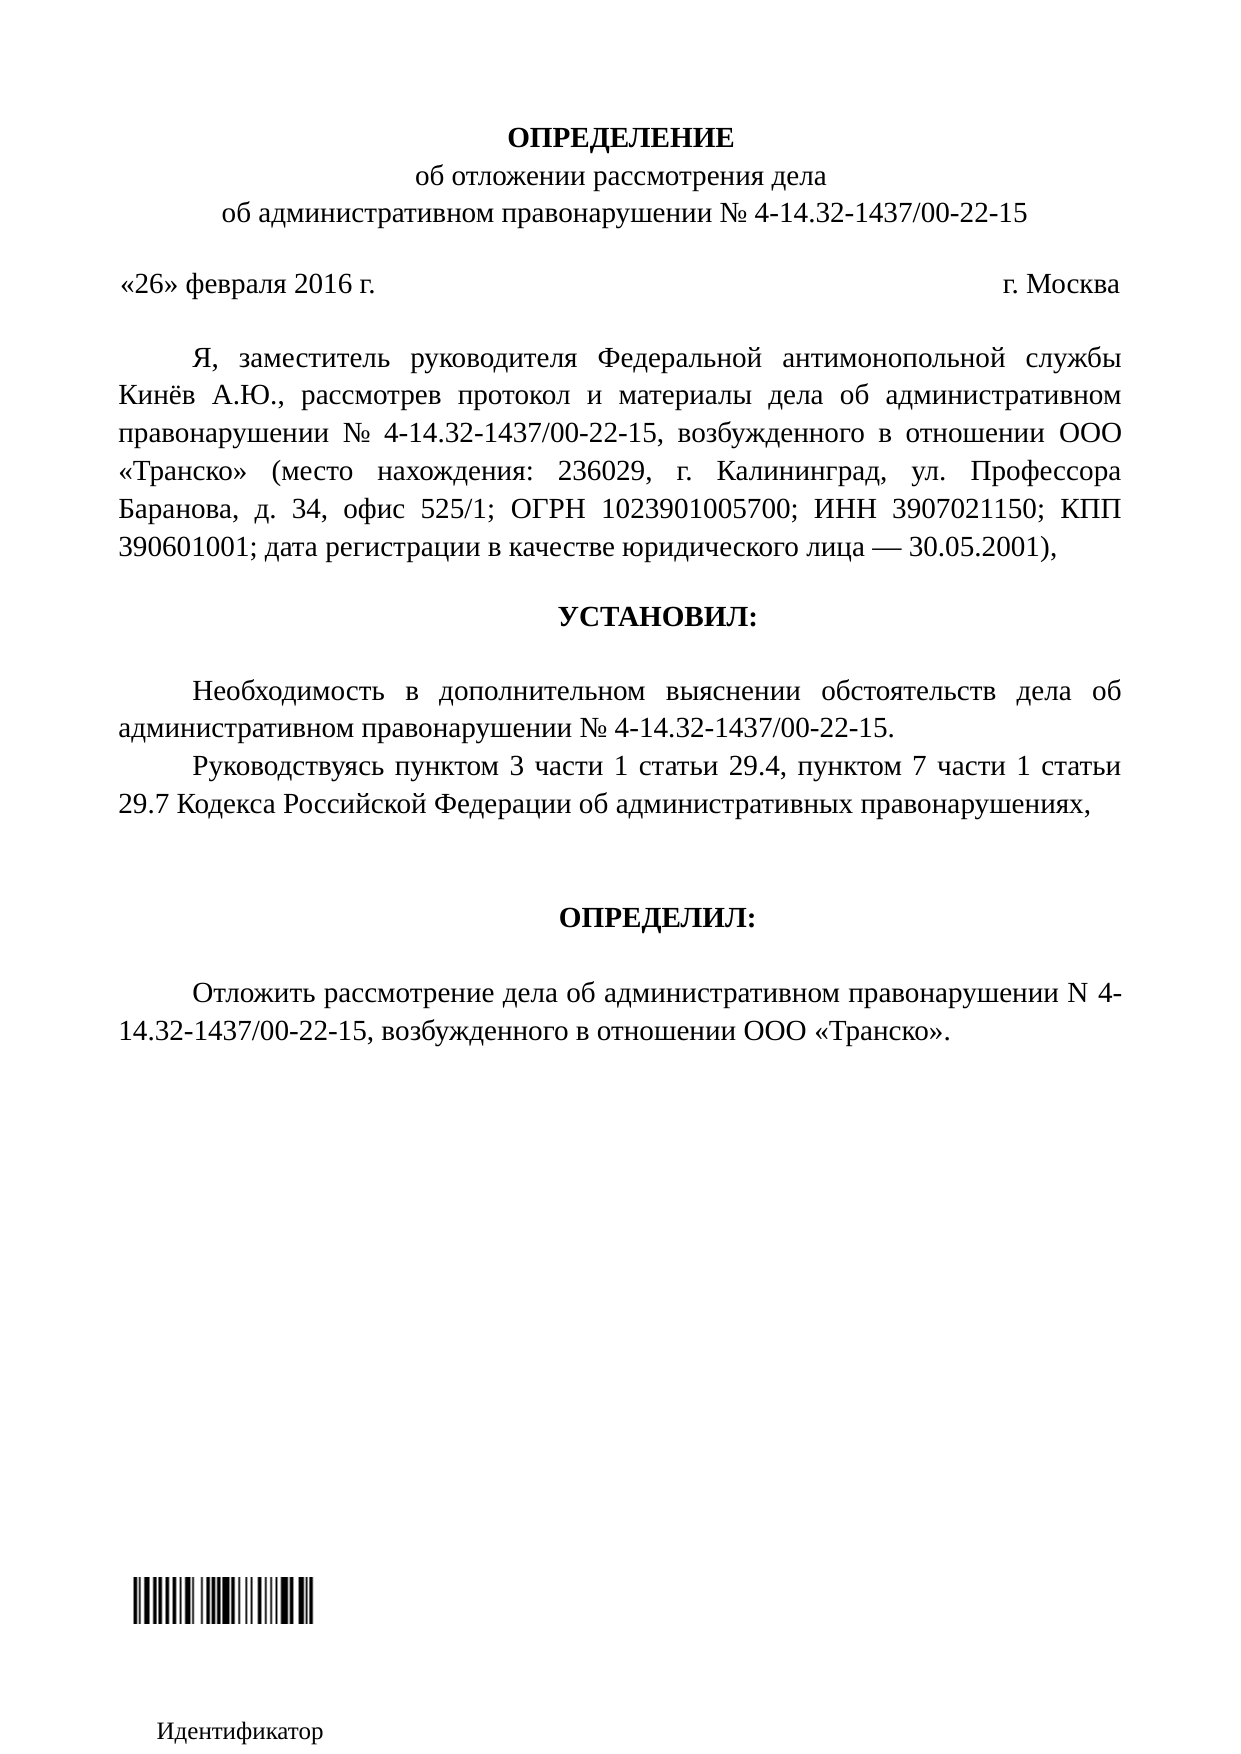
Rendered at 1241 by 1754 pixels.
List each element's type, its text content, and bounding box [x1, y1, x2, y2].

text Необходимость в дополнительном выяснении обстоятельств дела об административном правонарушении № 4-14.32-1437/00-22-15. [118, 668, 1122, 744]
picture [118, 1577, 331, 1624]
text об административном правонарушении № 4-14.32-1437/00-22-15 [120, 191, 1122, 229]
text ОПРЕДЕЛИЛ: [118, 895, 1122, 933]
text УСТАНОВИЛ: [118, 598, 1122, 633]
text об отложении рассмотрения дела [120, 153, 1122, 191]
text Отложить рассмотрение дела об административном правонарушении N 4-14.32-1437/00-22-15, возбужденного в отношении ООО «Транско». [118, 971, 1122, 1047]
text Руководствуясь пунктом 3 части 1 статьи 29.4, пунктом 7 части 1 статьи 29.7 Кодекса Российской Федерации об административных правонарушениях, [118, 744, 1122, 820]
text «26» февраля 2016 г. г. Москва [120, 264, 1122, 300]
text ОПРЕДЕЛЕНИЕ [120, 118, 1122, 153]
text Я, заместитель руководителя Федеральной антимонопольной службы Кинёв А.Ю., рассмотрев протокол и материалы дела об административном правонарушении № 4-14.32-1437/00-22-15, возбужденного в отношении ООО «Транско» (место нахождения: 236029, г. Калининград, ул. Профессора Баранова, д. 34, офис 525/1; ОГРН 1023901005700; ИНН 3907021150; КПП 390601001; дата регистрации в качестве юридического лица — 30.05.2001), [118, 335, 1122, 562]
